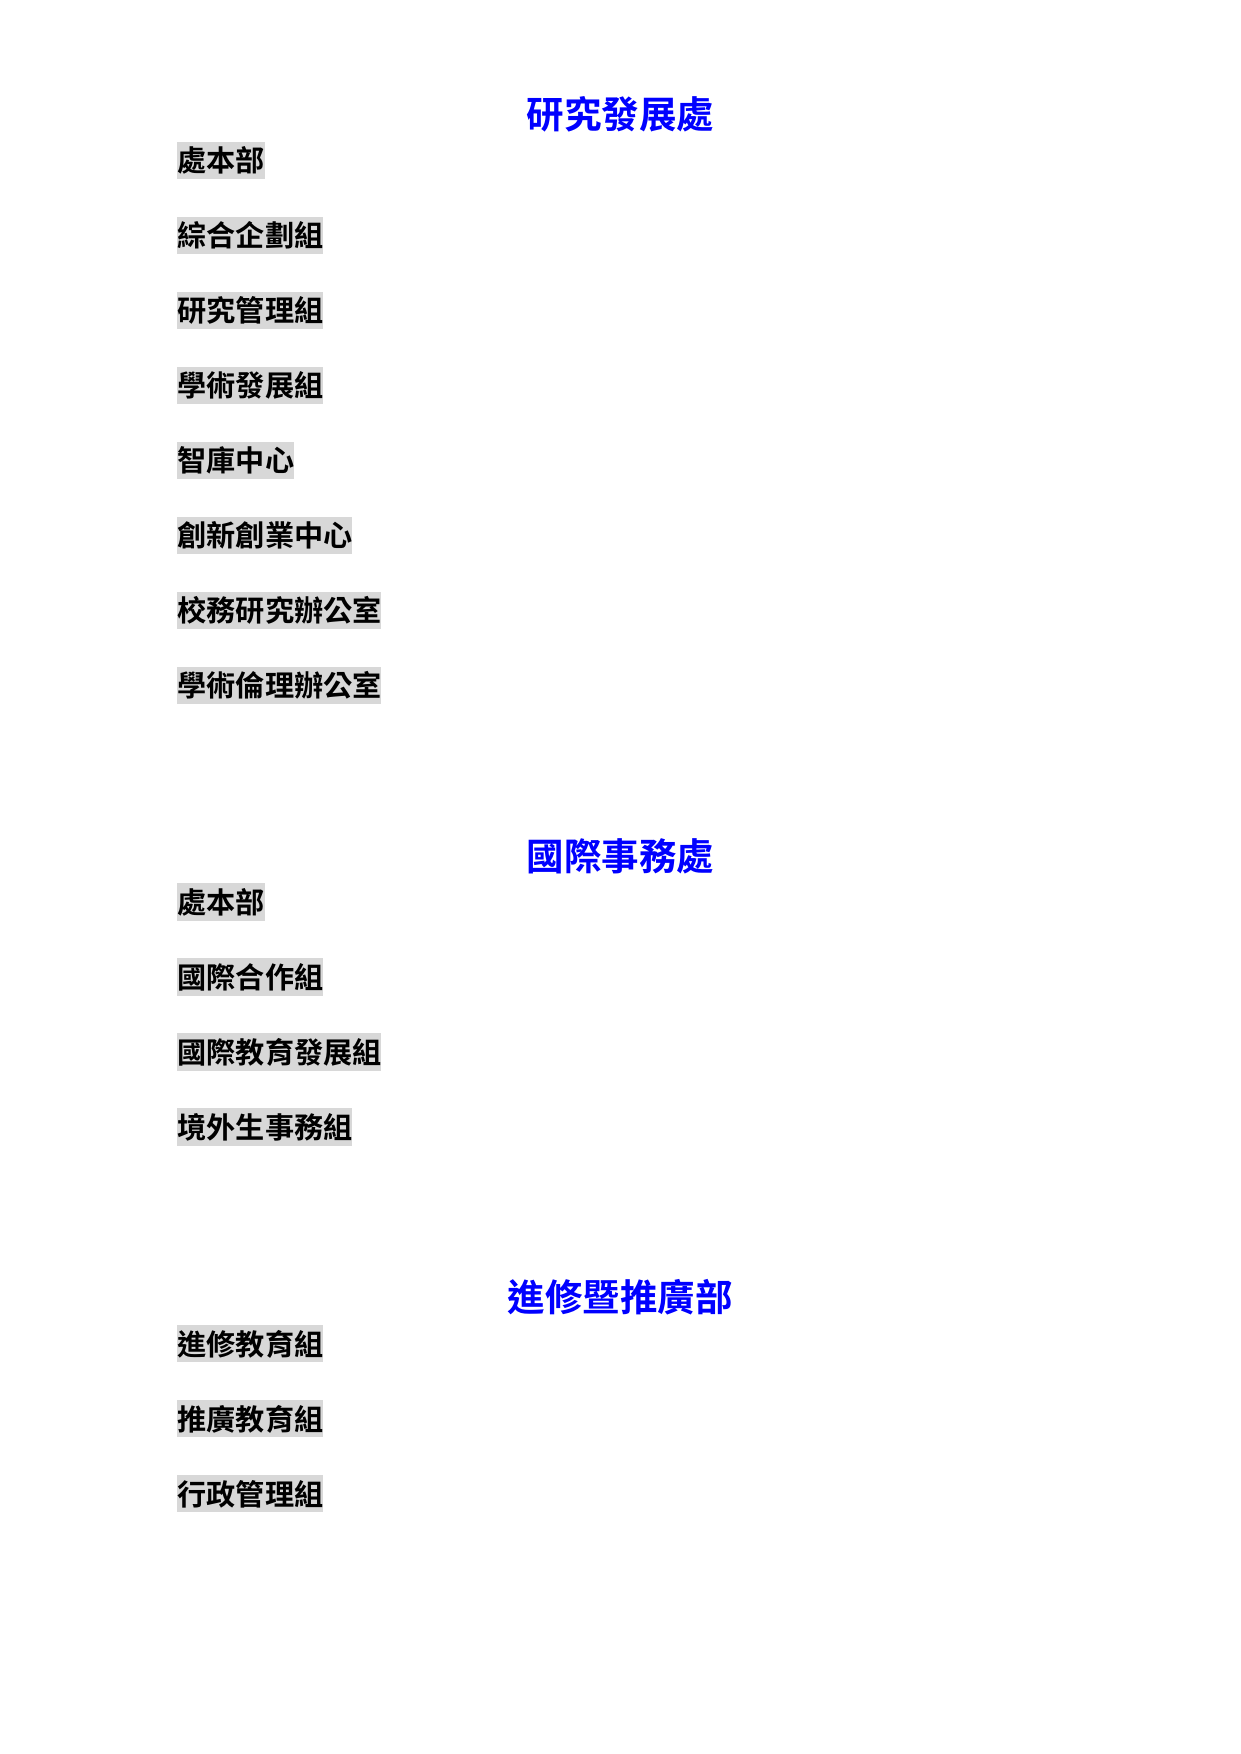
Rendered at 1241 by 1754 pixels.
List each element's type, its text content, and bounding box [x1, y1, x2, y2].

text 處本部 [177, 142, 1063, 179]
text 研究管理組 [177, 292, 1063, 329]
text 學術發展組 [177, 367, 1063, 404]
text 智庫中心 [177, 442, 1063, 479]
text 創新創業中心 [177, 517, 1063, 554]
text 國際事務處 [177, 817, 1063, 883]
text 國際合作組 [177, 958, 1063, 996]
text 綜合企劃組 [177, 217, 1063, 254]
text 學術倫理辦公室 [177, 667, 1063, 704]
text 境外生事務組 [177, 1108, 1063, 1146]
text 國際教育發展組 [177, 1033, 1063, 1071]
text 處本部 [177, 883, 1063, 921]
text 校務研究辦公室 [177, 592, 1063, 629]
text 行政管理組 [177, 1475, 1063, 1512]
text 進修暨推廣部 [177, 1258, 1063, 1325]
text 推廣教育組 [177, 1400, 1063, 1437]
text 研究發展處 [177, 75, 1063, 142]
text 進修教育組 [177, 1325, 1063, 1362]
